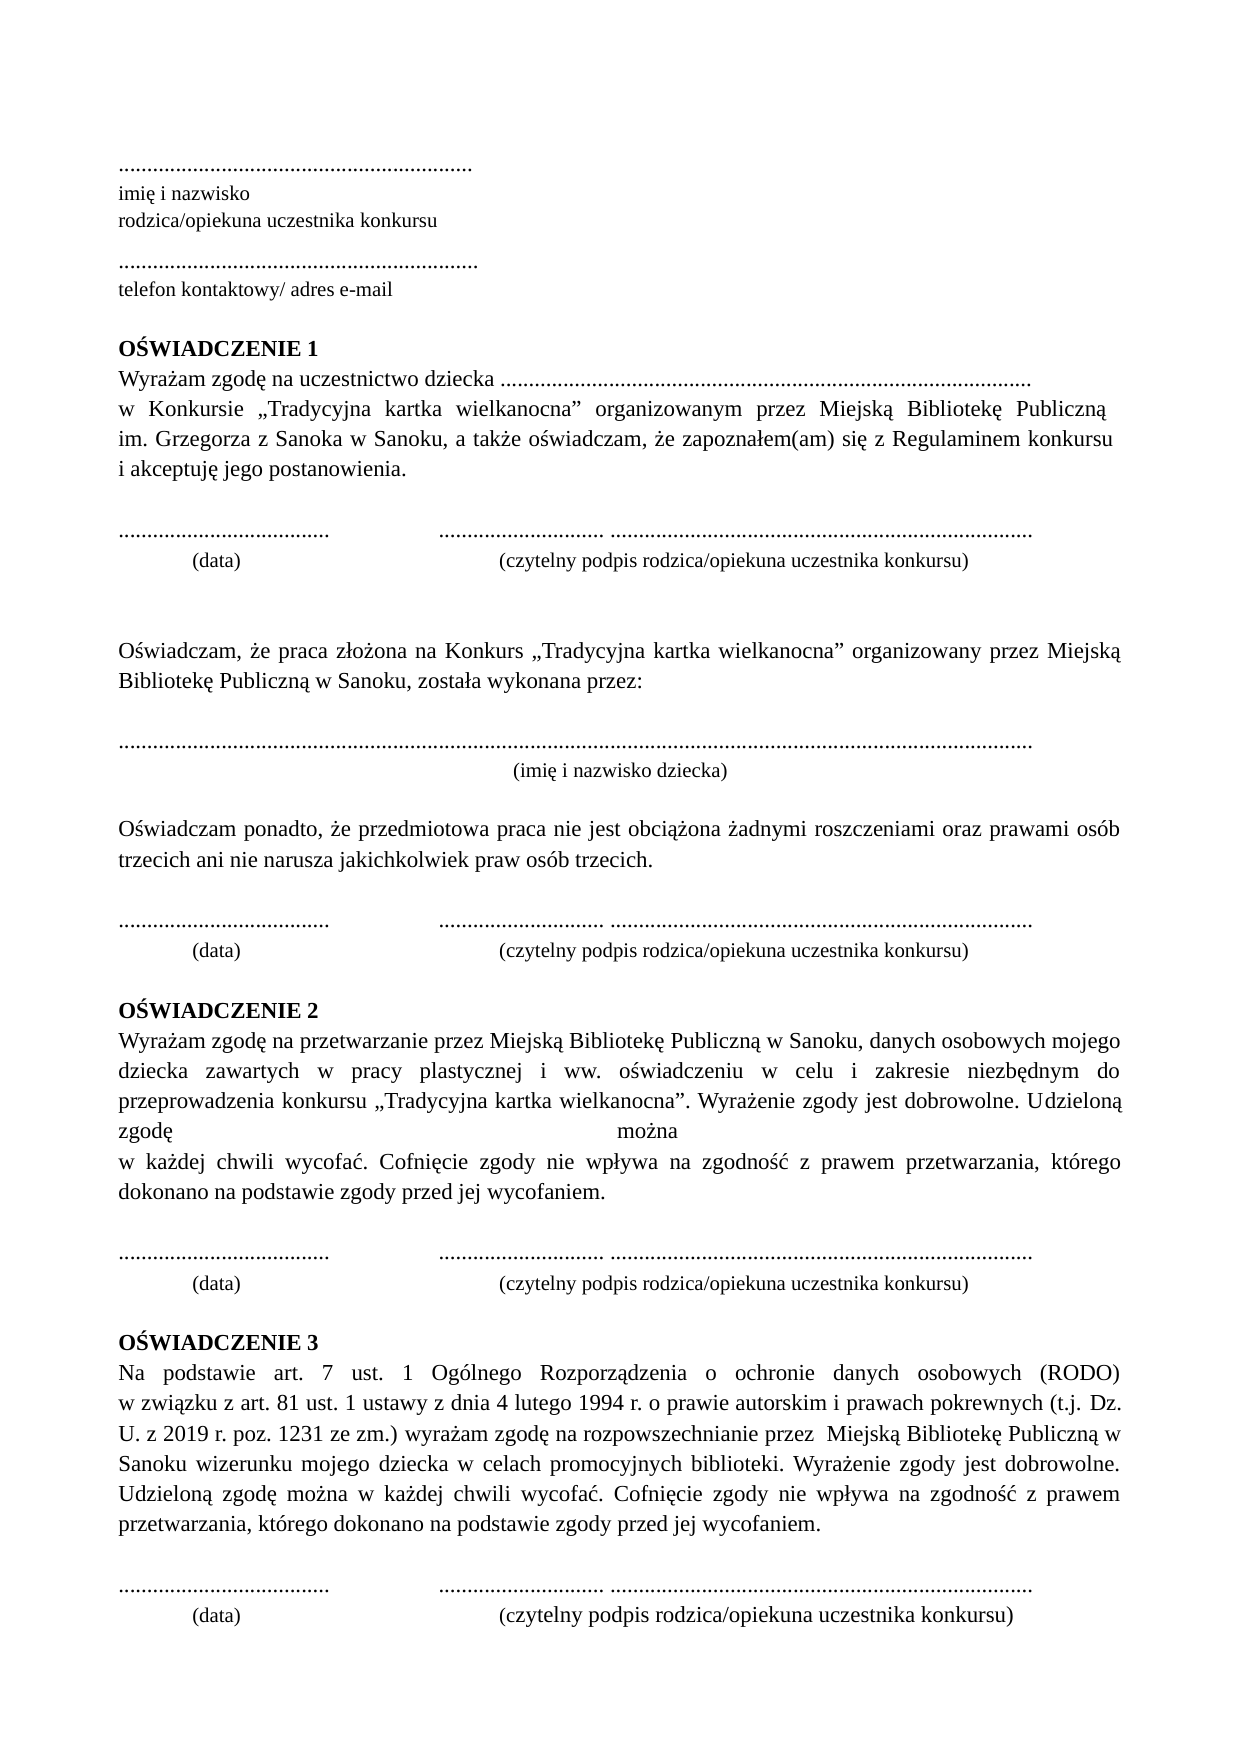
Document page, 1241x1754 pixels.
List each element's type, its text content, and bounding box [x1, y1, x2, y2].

text (data) (czytelny podpis rodzica/opiekuna uczestnika konkursu) [118, 546, 1122, 572]
text Oświadczam ponadto, że przedmiotowa praca nie jest obciążona żadnymi roszczeniami oraz prawami osób trzecich ani nie narusza jakichkolwiek praw osób trzecich. [118, 815, 1122, 872]
text rodzica/opiekuna uczestnika konkursu [118, 208, 1122, 232]
text (data) (czytelny podpis rodzica/opiekuna uczestnika konkursu) [118, 1601, 1122, 1627]
text Na podstawie art. 7 ust. 1 Ogólnego Rozporządzenia o ochronie danych osobowych (RODO) w związku z art. 81 ust. 1 ustawy z dnia 4 lutego 1994 r. o prawie autorskim i prawach pokrewnych (t.j. Dz. U. z 2019 r. poz. 1231 ze zm.) wyrażam zgodę na rozpowszechnianie przez Miejską Bibliotekę Publiczną w Sanoku wizerunku mojego dziecka w celach promocyjnych biblioteki. Wyrażenie zgody jest dobrowolne. Udzieloną zgodę można w każdej chwili wycofać. Cofnięcie zgody nie wpływa na zgodność z prawem przetwarzania, którego dokonano na podstawie zgody przed jej wycofaniem. [118, 1359, 1122, 1537]
text (data) (czytelny podpis rodzica/opiekuna uczestnika konkursu) [118, 936, 1122, 963]
text (imię i nazwisko dziecka) [118, 758, 1122, 782]
text ............................................................... [118, 247, 1122, 273]
text OŚWIADCZENIE 2 [118, 997, 1122, 1023]
text ..................................... ............................. .......................................................................... [118, 906, 1122, 932]
text OŚWIADCZENIE 1 [118, 335, 1122, 361]
text imię i nazwisko [118, 181, 1122, 204]
text .............................................................. [118, 150, 1122, 177]
text Wyrażam zgodę na uczestnictwo dziecka ............................................................................................. [118, 365, 1122, 391]
text ................................................................................................................................................................ [118, 727, 1122, 754]
text OŚWIADCZENIE 3 [118, 1329, 1122, 1355]
text ..................................... ............................. .......................................................................... [118, 516, 1122, 542]
text Wyrażam zgodę na przetwarzanie przez Miejską Bibliotekę Publiczną w Sanoku, danych osobowych mojego dziecka zawartych w pracy plastycznej i ww. oświadczeniu w celu i zakresie niezbędnym do przeprowadzenia konkursu „Tradycyjna kartka wielkanocna”. Wyrażenie zgody jest dobrowolne. Udzieloną zgodę można w każdej chwili wycofać. Cofnięcie zgody nie wpływa na zgodność z prawem przetwarzania, którego dokonano na podstawie zgody przed jej wycofaniem. [118, 1027, 1122, 1204]
text Oświadczam, że praca złożona na Konkurs „Tradycyjna kartka wielkanocna” organizowany przez Miejską Bibliotekę Publiczną w Sanoku, została wykonana przez: [118, 637, 1122, 693]
text ..................................... ............................. .......................................................................... [118, 1571, 1122, 1597]
text telefon kontaktowy/ adres e-mail [118, 277, 1122, 301]
text ..................................... ............................. .......................................................................... [118, 1238, 1122, 1265]
text w Konkursie „Tradycyjna kartka wielkanocna” organizowanym przez Miejską Bibliotekę Publiczną im. Grzegorza z Sanoka w Sanoku, a także oświadczam, że zapoznałem(am) się z Regulaminem konkursu i akceptuję jego postanowienia. [118, 395, 1122, 482]
text (data) (czytelny podpis rodzica/opiekuna uczestnika konkursu) [118, 1268, 1122, 1295]
